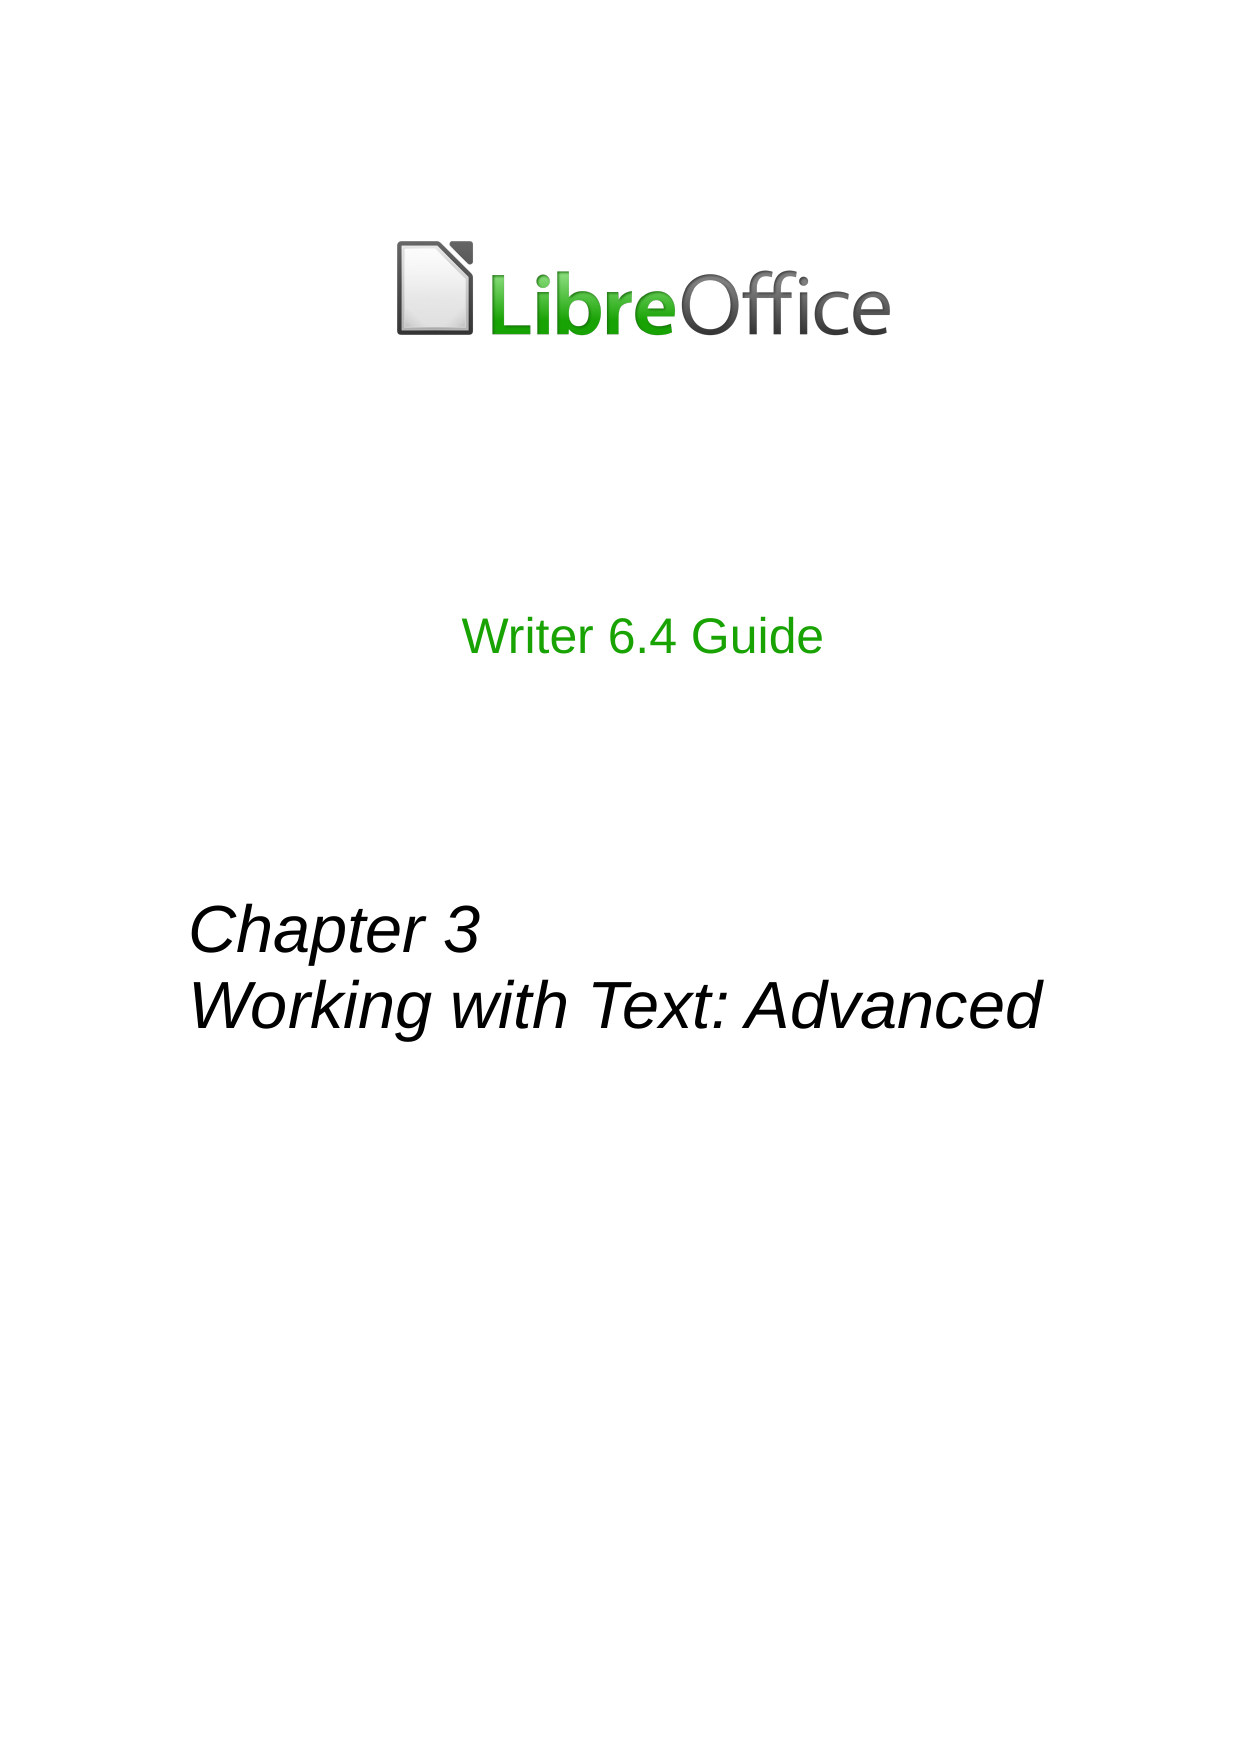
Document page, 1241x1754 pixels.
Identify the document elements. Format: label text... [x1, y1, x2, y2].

title Chapter 3 Working with Text: Advanced [188, 889, 1098, 1043]
text Writer 6.4 Guide [188, 607, 1098, 664]
picture [392, 236, 893, 342]
